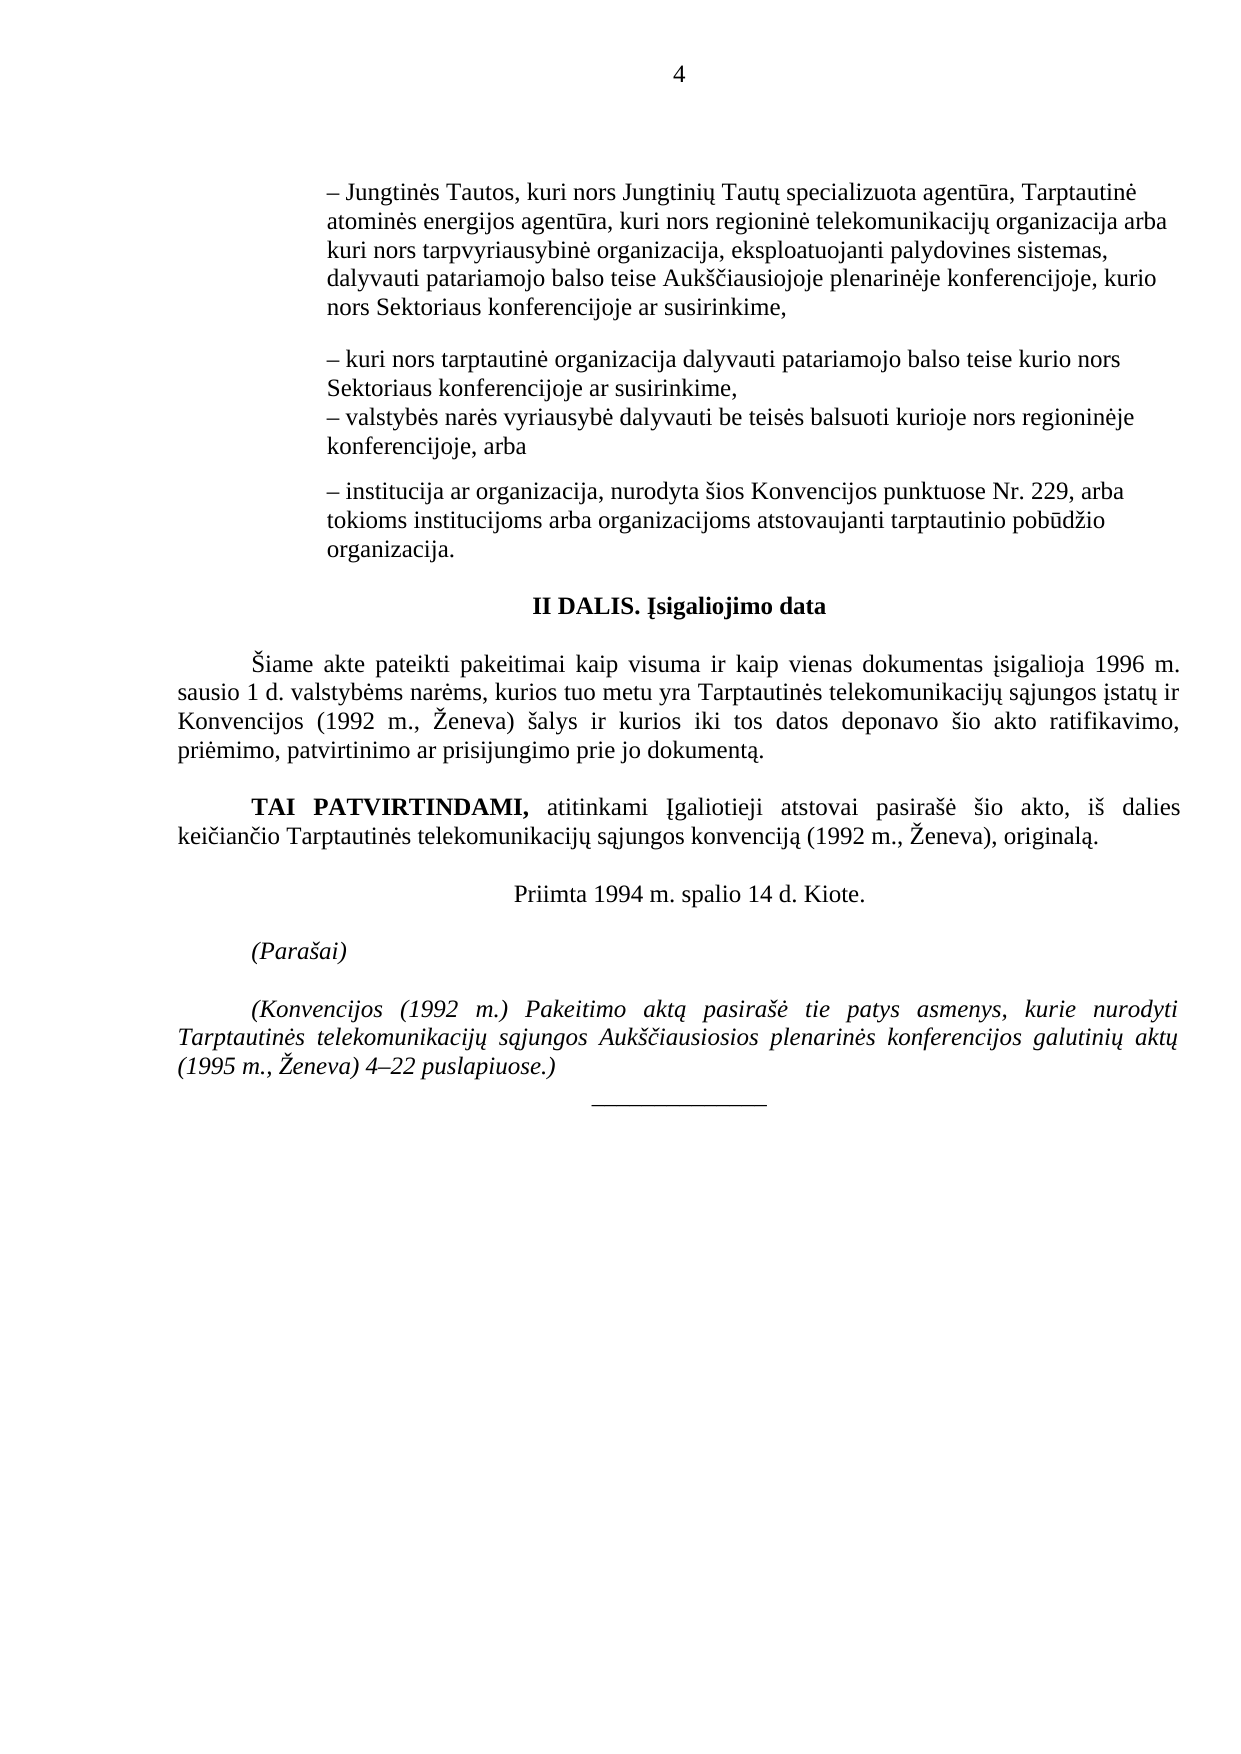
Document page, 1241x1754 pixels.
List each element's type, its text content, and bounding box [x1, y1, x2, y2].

text ______________ [177, 1080, 1181, 1109]
table_cell – Jungtinės Tautos, kuri nors Jungtinių Tautų specializuota agentūra, Tarptautinė atominės energijos agentūra, kuri nors regioninė telekomunikacijų organizacija arba kuri nors tarpvyriausybinė organizacija, eksploatuojanti palydovines sistemas, dalyvauti patariamojo balso teise Aukščiausiojoje plenarinėje konferencijoje, kurio nors Sektoriaus konferencijoje ar susirinkime, [323, 177, 1181, 344]
text Priimta 1994 m. spalio 14 d. Kiote. [440, 879, 1181, 907]
table_cell [177, 476, 322, 562]
table_cell [177, 402, 322, 476]
table_cell [177, 345, 322, 402]
text (Parašai) [177, 936, 1181, 965]
text II DALIS. Įsigaliojimo data [177, 591, 1181, 620]
text (Konvencijos (1992 m.) Pakeitimo aktą pasirašė tie patys asmenys, kurie nurodyti Tarptautinės telekomunikacijų sąjungos Aukščiausiosios plenarinės konferencijos galutinių aktų (1995 m., Ženeva) 4–22 puslapiuose.) [177, 994, 1181, 1080]
text TAI PATVIRTINDAMI, atitinkami Įgaliotieji atstovai pasirašė šio akto, iš dalies keičiančio Tarptautinės telekomunikacijų sąjungos konvenciją (1992 m., Ženeva), originalą. [177, 792, 1181, 850]
text Šiame akte pateikti pakeitimai kaip visuma ir kaip vienas dokumentas įsigalioja 1996 m. sausio 1 d. valstybėms narėms, kurios tuo metu yra Tarptautinės telekomunikacijų sąjungos įstatų ir Konvencijos (1992 m., Ženeva) šalys ir kurios iki tos datos deponavo šio akto ratifikavimo, priėmimo, patvirtinimo ar prisijungimo prie jo dokumentą. [177, 649, 1181, 764]
table_cell – valstybės narės vyriausybė dalyvauti be teisės balsuoti kurioje nors regioninėje konferencijoje, arba [323, 402, 1181, 476]
table_cell [177, 177, 322, 344]
